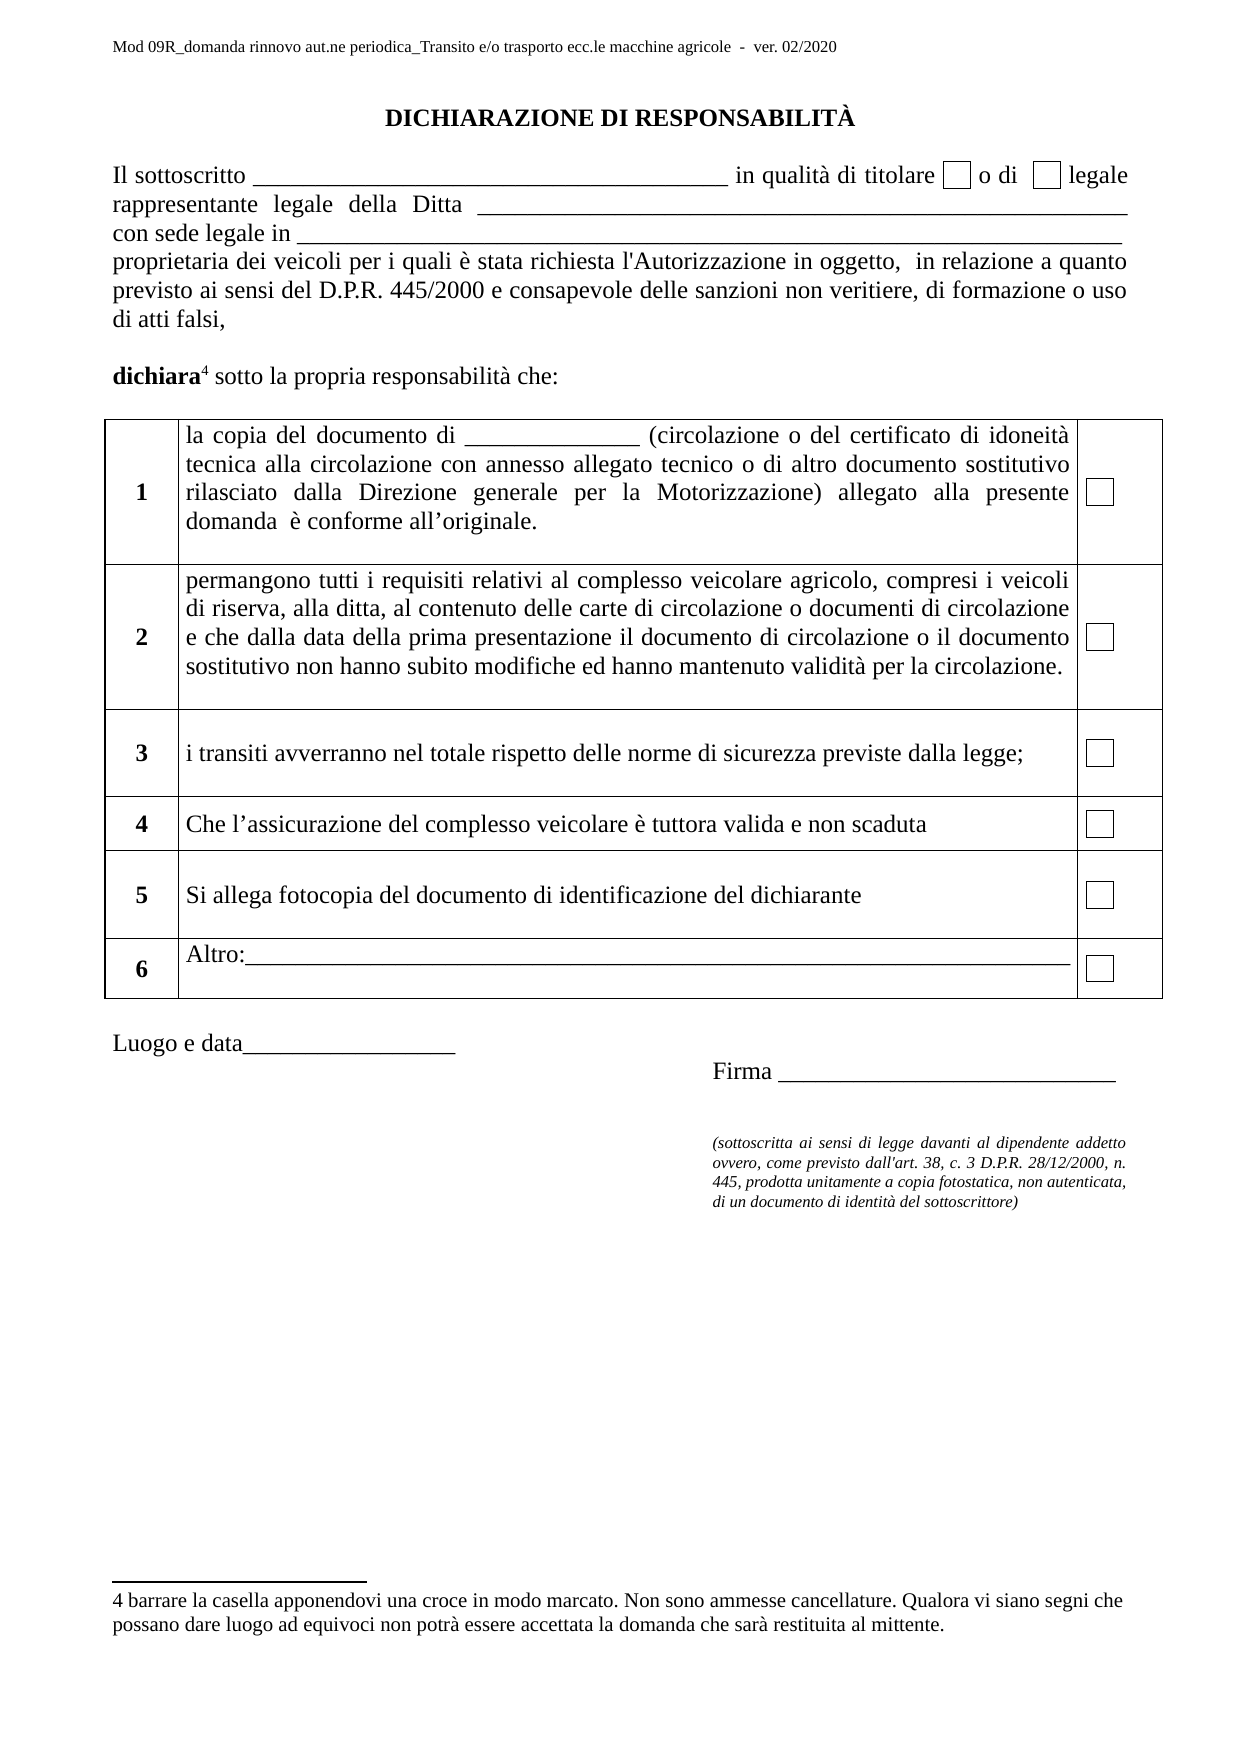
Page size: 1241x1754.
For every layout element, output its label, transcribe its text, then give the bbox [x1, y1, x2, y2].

text dichiara sotto la propria responsabilità che: [112, 361, 1128, 390]
text DICHIARAZIONE DI RESPONSABILITÀ [112, 103, 1128, 131]
table_cell [1078, 565, 1162, 708]
table_cell 6 [106, 939, 178, 998]
table_cell 3 [106, 710, 178, 796]
text barrare la casella apponendovi una croce in modo marcato. Non sono ammesse cancellature. Qualora vi siano segni che possano dare luogo ad equivoci non potrà essere accettata la domanda che sarà restituita al mittente. [112, 1588, 1128, 1636]
table_header 1 [106, 420, 178, 564]
table_cell [1078, 939, 1162, 998]
table_cell permangono tutti i requisiti relativi al complesso veicolare agricolo, compresi i veicoli di riserva, alla ditta, al contenuto delle carte di circolazione o documenti di circolazione e che dalla data della prima presentazione il documento di circolazione o il documento sostitutivo non hanno subito modifiche ed hanno mantenuto validità per la circolazione. [179, 565, 1077, 708]
table_cell [1078, 797, 1162, 850]
table_cell [1078, 710, 1162, 796]
table_cell 5 [106, 851, 178, 938]
table_cell 4 [106, 797, 178, 850]
table_cell [1078, 851, 1162, 938]
table_cell Altro:__________________________________________________________________ [179, 939, 1077, 998]
table_cell i transiti avverranno nel totale rispetto delle norme di sicurezza previste dalla legge; [179, 710, 1077, 796]
text Il sottoscritto ______________________________________ in qualità di titolare o di legale rappresentante legale della Ditta ____________________________________________________ con sede legale in __________________________________________________________________ [112, 160, 1128, 246]
table_header [1078, 420, 1162, 564]
table_header la copia del documento di ______________ (circolazione o del certificato di idoneità tecnica alla circolazione con annesso allegato tecnico o di altro documento sostitutivo rilasciato dalla Direzione generale per la Motorizzazione) allegato alla presente domanda è conforme all’originale. [179, 420, 1077, 564]
text Firma ___________________________ [112, 1056, 1128, 1085]
text Luogo e data_________________ [112, 1028, 1128, 1056]
table_cell Si allega fotocopia del documento di identificazione del dichiarante [179, 851, 1077, 938]
text proprietaria dei veicoli per i quali è stata richiesta l'Autorizzazione in oggetto, in relazione a quanto previsto ai sensi del D.P.R. 445/2000 e consapevole delle sanzioni non veritiere, di formazione o uso di atti falsi, [112, 246, 1128, 333]
text (sottoscritta ai sensi di legge davanti al dipendente addetto ovvero, come previsto dall'art. 38, c. 3 D.P.R. 28/12/2000, n. 445, prodotta unitamente a copia fotostatica, non autenticata, di un documento di identità del sottoscrittore) [712, 1133, 1128, 1211]
table_cell Che l’assicurazione del complesso veicolare è tuttora valida e non scaduta [179, 797, 1077, 850]
table_cell 2 [106, 565, 178, 708]
